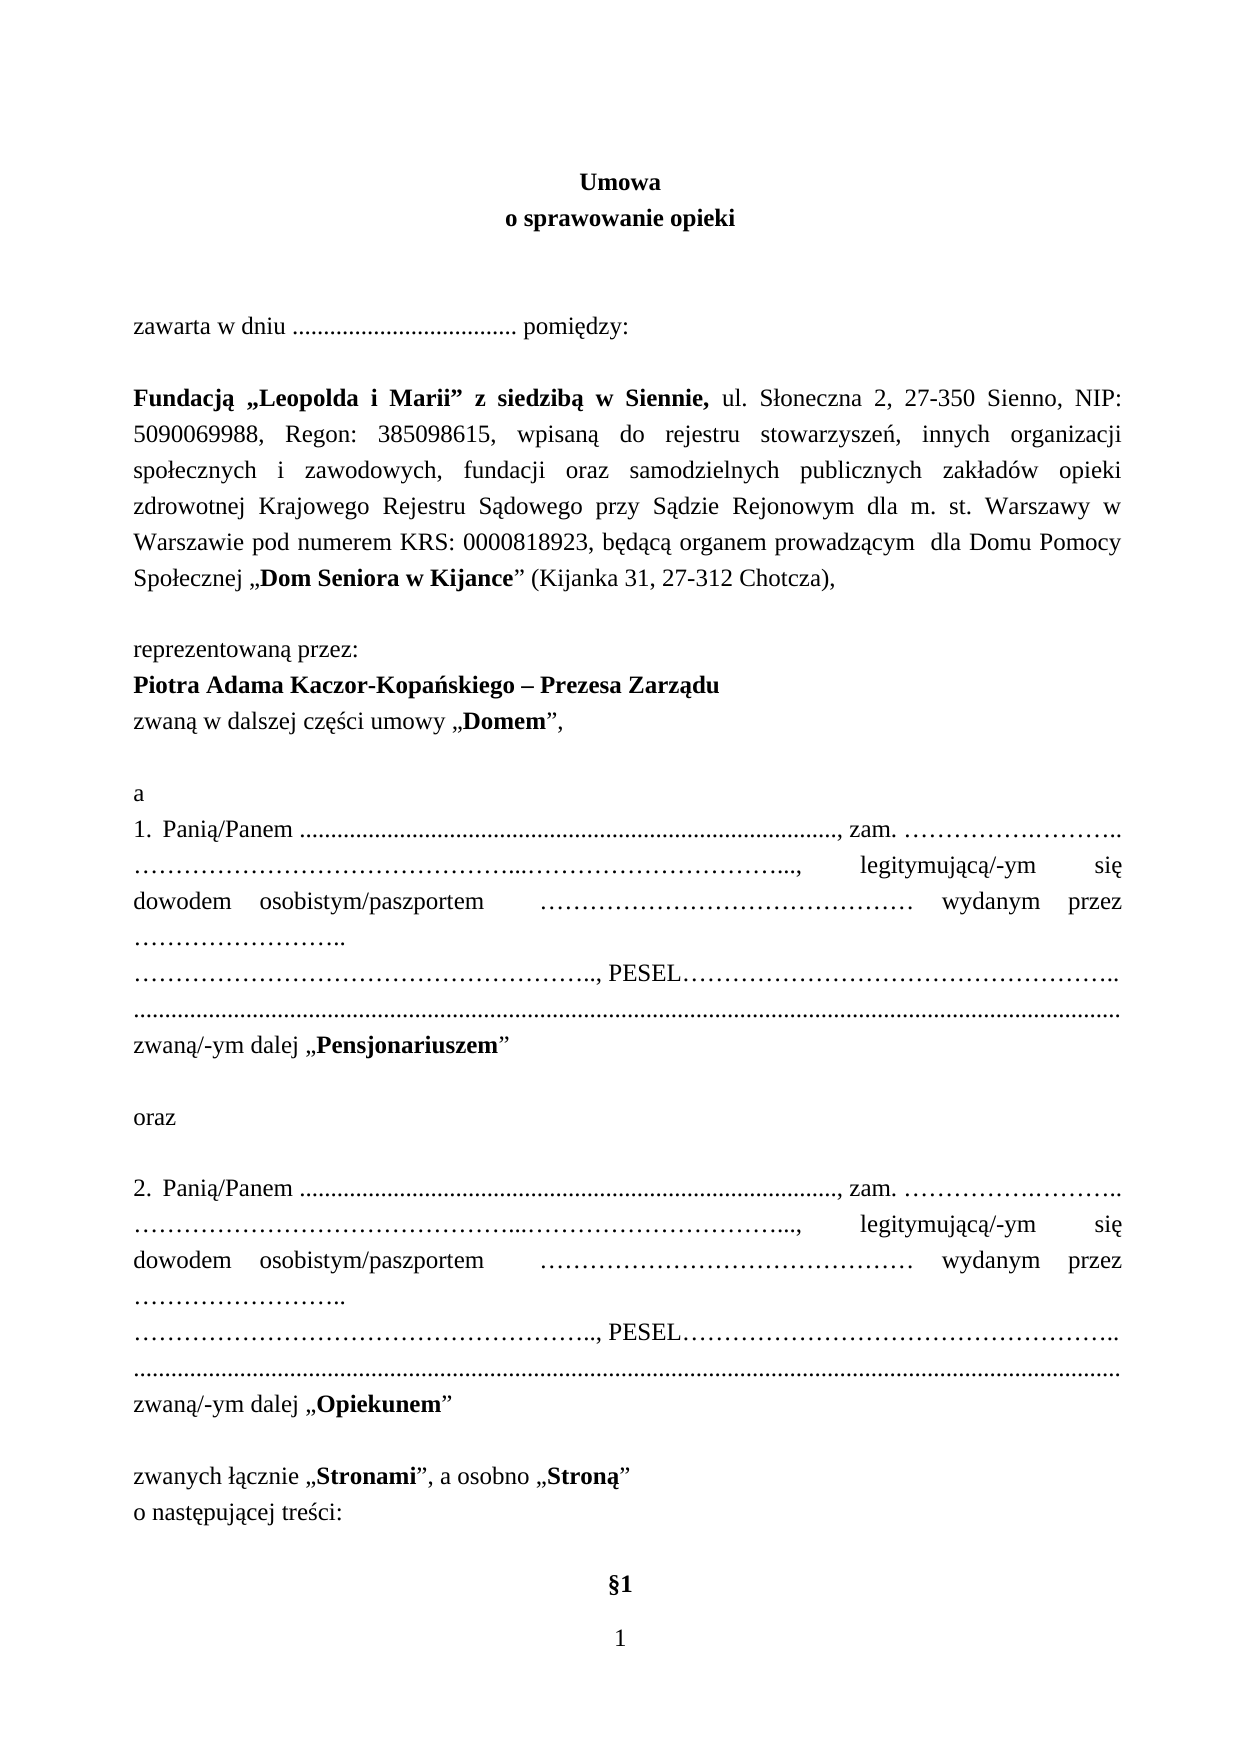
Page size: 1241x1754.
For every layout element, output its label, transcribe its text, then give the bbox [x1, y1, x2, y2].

text zawarta w dniu .................................... pomiędzy: [133, 311, 1152, 340]
text ……………………………………………….., PESEL…………………………………………….. [133, 1317, 1122, 1346]
subtitle Umowa [89, 167, 1152, 196]
text .............................................................................................................................................................. [133, 1353, 1122, 1382]
text oraz [133, 1102, 1122, 1130]
text §1 [89, 1569, 1152, 1598]
text zwaną/-ym dalej „Opiekunem” [133, 1389, 1122, 1418]
text .............................................................................................................................................................. [133, 994, 1122, 1023]
text a [133, 778, 1122, 807]
text zwaną w dalszej części umowy „Domem”, [133, 706, 1122, 735]
list Panią/Panem ......................................................................................, zam. …………….……….. [133, 814, 1122, 843]
list Panią/Panem ......................................................................................, zam. …………….……….. [133, 1173, 1122, 1202]
text zwanych łącznie „Stronami”, a osobno „Stroną” [133, 1461, 1122, 1490]
text o sprawowanie opieki [89, 203, 1152, 232]
text o następującej treści: [133, 1497, 1122, 1526]
text ……………………………………………….., PESEL…………………………………………….. [133, 958, 1122, 987]
text ………………………………………...…………………………..., legitymującą/-ym się dowodem osobistym/paszportem ……………………………………… wydanym przez …………………….. [133, 850, 1122, 951]
text reprezentowaną przez: [133, 634, 1122, 663]
text ………………………………………...…………………………..., legitymującą/-ym się dowodem osobistym/paszportem ……………………………………… wydanym przez …………………….. [133, 1209, 1122, 1310]
text zwaną/-ym dalej „Pensjonariuszem” [133, 1030, 1122, 1058]
text Piotra Adama Kaczor-Kopańskiego – Prezesa Zarządu [133, 670, 1122, 699]
text Fundacją „Leopolda i Marii” z siedzibą w Siennie, ul. Słoneczna 2, 27-350 Sienno, NIP: 5090069988, Regon: 385098615, wpisaną do rejestru stowarzyszeń, innych organizacji społecznych i zawodowych, fundacji oraz samodzielnych publicznych zakładów opieki zdrowotnej Krajowego Rejestru Sądowego przy Sądzie Rejonowym dla m. st. Warszawy w Warszawie pod numerem KRS: 0000818923, będącą organem prowadzącym dla Domu Pomocy Społecznej „Dom Seniora w Kijance” (Kijanka 31, 27-312 Chotcza), [133, 383, 1122, 591]
